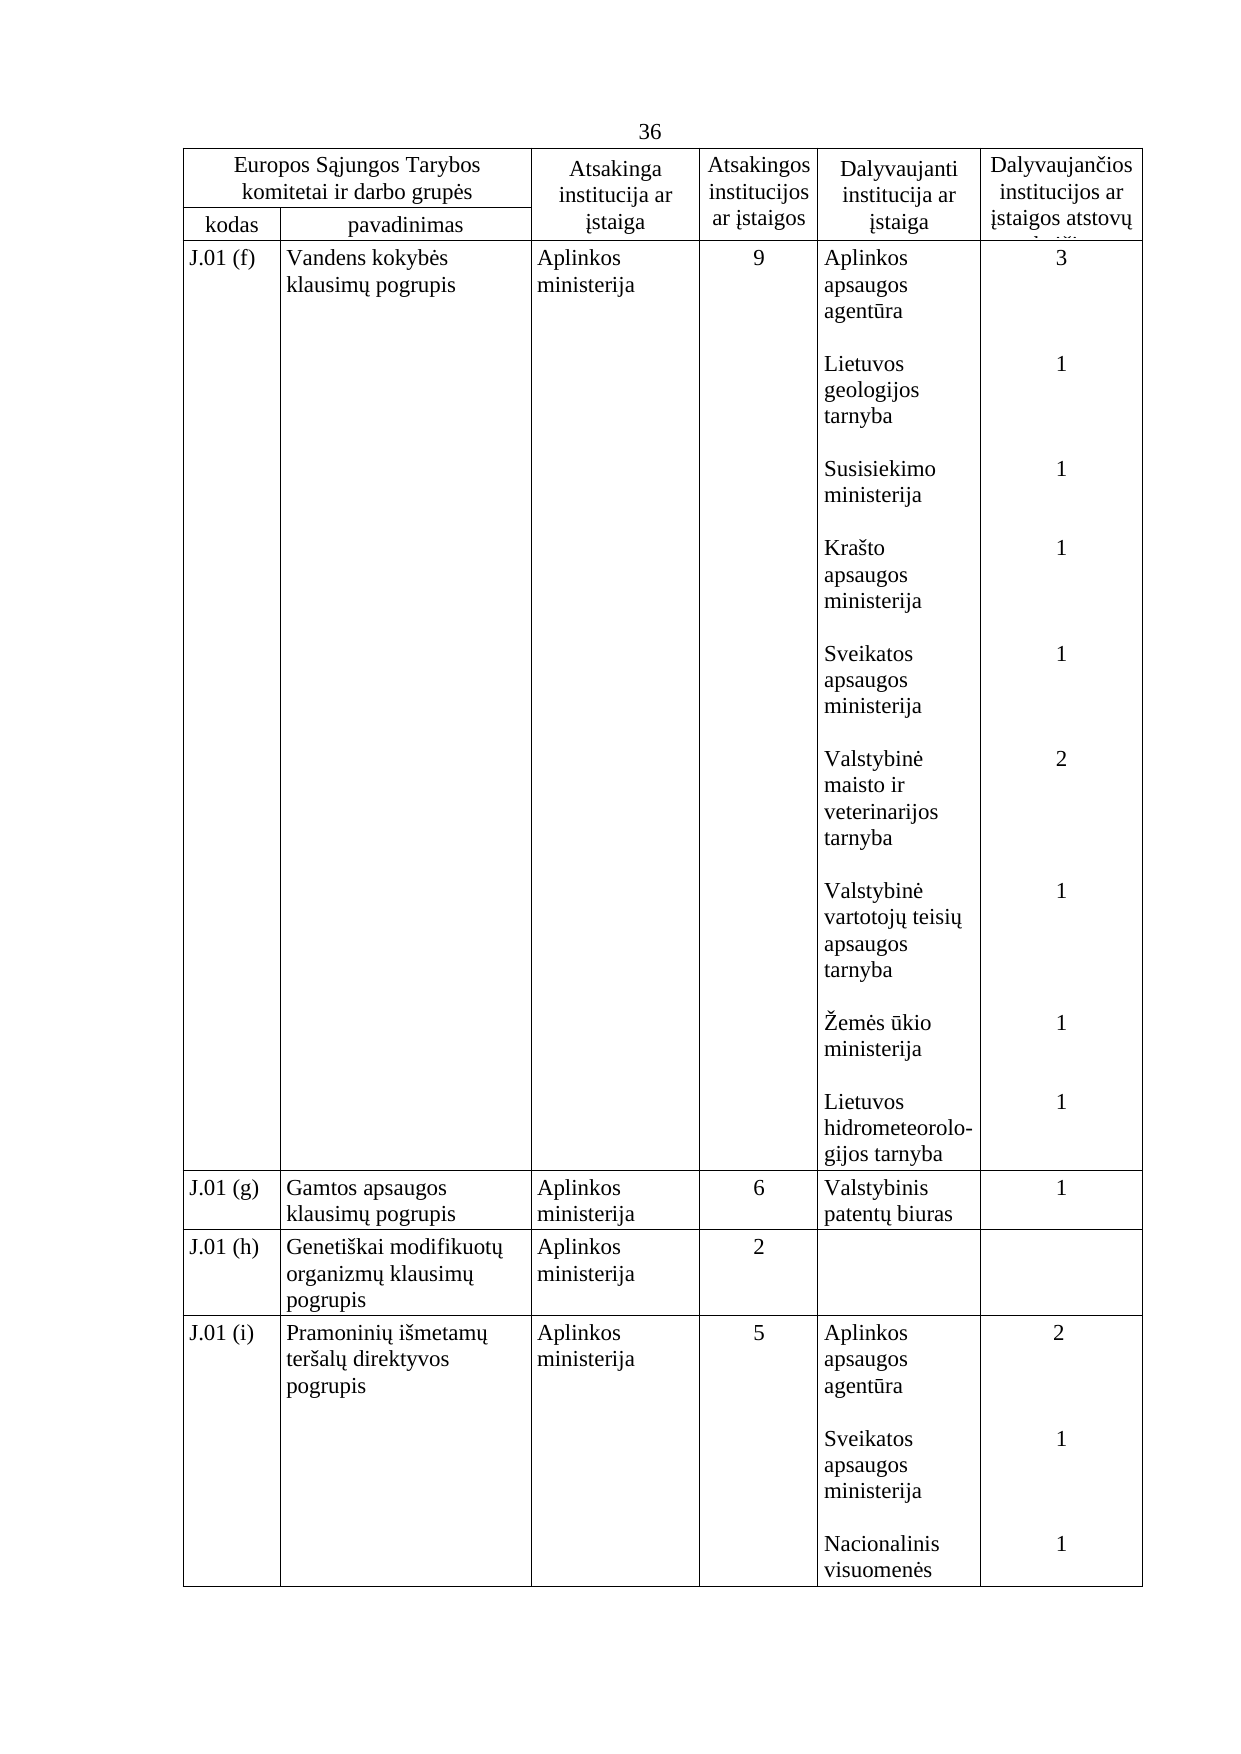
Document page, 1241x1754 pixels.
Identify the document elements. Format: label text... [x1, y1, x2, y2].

table_cell J.01 (g) [184, 1171, 280, 1229]
table_cell 2 [700, 1230, 817, 1315]
table_header Atsakinga institucija ar įstaiga [532, 149, 699, 240]
table_header Dalyvaujanti institucija ar įstaiga [818, 149, 980, 240]
table_cell Vandens kokybės klausimų pogrupis [281, 241, 531, 1170]
table_header Atsakingos institucijos ar įstaigos atstovų skaičius [700, 149, 817, 240]
table_cell 2 1 1 1 1 1 1 [981, 1316, 1142, 1586]
table_cell 6 [700, 1171, 817, 1229]
table_cell 5 [700, 1316, 817, 1586]
table_cell 3 1 1 1 1 2 1 1 1 [981, 241, 1142, 1170]
table_header Dalyvaujančios institucijos ar įstaigos atstovų skaičius [981, 149, 1142, 240]
table_cell Aplinkos ministerija [532, 1230, 699, 1315]
table_cell [818, 1230, 980, 1315]
table_cell Valstybinis patentų biuras [818, 1171, 980, 1229]
table_cell Genetiškai modifikuotų organizmų klausimų pogrupis [281, 1230, 531, 1315]
table_cell Pramoninių išmetamų teršalų direktyvos pogrupis [281, 1316, 531, 1586]
table_cell kodas [184, 208, 280, 240]
table_cell J.01 (f) [184, 241, 280, 1170]
table_cell Aplinkos ministerija [532, 1171, 699, 1229]
table_cell Aplinkos ministerija [532, 241, 699, 1170]
table_cell J.01 (i) [184, 1316, 280, 1586]
table_cell [981, 1230, 1142, 1315]
table_header Europos Sąjungos Tarybos komitetai ir darbo grupės [184, 149, 531, 207]
table_cell Gamtos apsaugos klausimų pogrupis [281, 1171, 531, 1229]
table_cell pavadinimas [281, 208, 531, 240]
table_cell 9 [700, 241, 817, 1170]
table_cell 1 [981, 1171, 1142, 1229]
table_cell Aplinkos ministerija [532, 1316, 699, 1586]
table_cell Aplinkos apsaugos agentūra Lietuvos geologijos tarnyba Susisiekimo ministerija Krašto apsaugos ministerija Sveikatos apsaugos ministerija Valstybinė maisto ir veterinarijos tarnyba Valstybinė vartotojų teisių apsaugos tarnyba Žemės ūkio ministerija Lietuvos hidrometeorolo-gijos tarnyba [818, 241, 980, 1170]
table_cell Aplinkos apsaugos agentūra Sveikatos apsaugos ministerija Nacionalinis visuomenės [818, 1316, 980, 1586]
table_cell J.01 (h) [184, 1230, 280, 1315]
